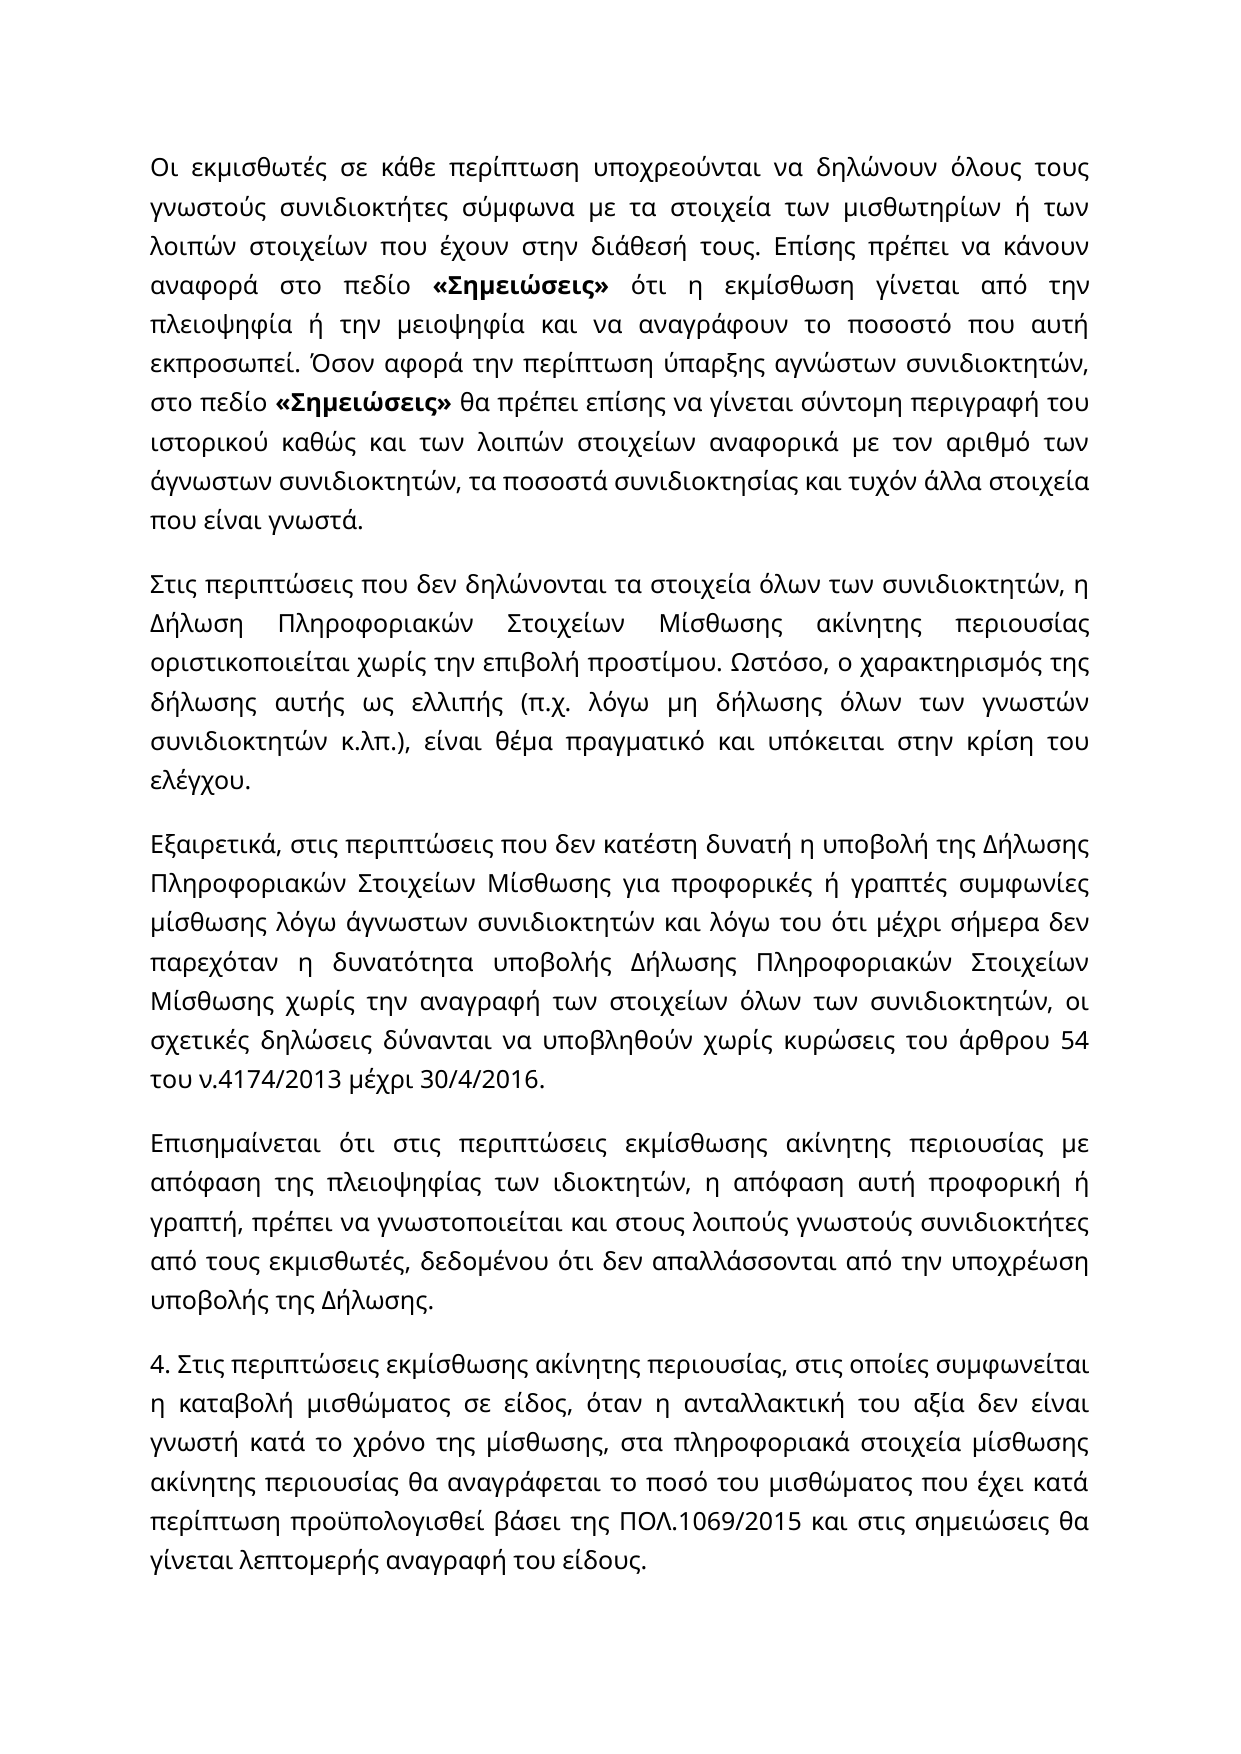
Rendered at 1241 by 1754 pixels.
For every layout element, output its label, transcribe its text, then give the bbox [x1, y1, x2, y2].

text Οι εκμισθωτές σε κάθε περίπτωση υποχρεούνται να δηλώνουν όλους τους γνωστούς συνιδιοκτήτες σύμφωνα με τα στοιχεία των μισθωτηρίων ή των λοιπών στοιχείων που έχουν στην διάθεσή τους. Επίσης πρέπει να κάνουν αναφορά στο πεδίο «Σημειώσεις» ότι η εκμίσθωση γίνεται από την πλειοψηφία ή την μειοψηφία και να αναγράφουν το ποσοστό που αυτή εκπροσωπεί. Όσον αφορά την περίπτωση ύπαρξης αγνώστων συνιδιοκτητών, στο πεδίο «Σημειώσεις» θα πρέπει επίσης να γίνεται σύντομη περιγραφή του ιστορικού καθώς και των λοιπών στοιχείων αναφορικά με τον αριθμό των άγνωστων συνιδιοκτητών, τα ποσοστά συνιδιοκτησίας και τυχόν άλλα στοιχεία που είναι γνωστά. [150, 150, 1090, 537]
text Στις περιπτώσεις που δεν δηλώνονται τα στοιχεία όλων των συνιδιοκτητών, η Δήλωση Πληροφοριακών Στοιχείων Μίσθωσης ακίνητης περιουσίας οριστικοποιείται χωρίς την επιβολή προστίμου. Ωστόσο, ο χαρακτηρισμός της δήλωσης αυτής ως ελλιπής (π.χ. λόγω μη δήλωσης όλων των γνωστών συνιδιοκτητών κ.λπ.), είναι θέμα πραγματικό και υπόκειται στην κρίση του ελέγχου. [150, 567, 1090, 797]
text 4. Στις περιπτώσεις εκμίσθωσης ακίνητης περιουσίας, στις οποίες συμφωνείται η καταβολή μισθώματος σε είδος, όταν η ανταλλακτική του αξία δεν είναι γνωστή κατά το χρόνο της μίσθωσης, στα πληροφοριακά στοιχεία μίσθωσης ακίνητης περιουσίας θα αναγράφεται το ποσό του μισθώματος που έχει κατά περίπτωση προϋπολογισθεί βάσει της ΠΟΛ.1069/2015 και στις σημειώσεις θα γίνεται λεπτομερής αναγραφή του είδους. [150, 1347, 1090, 1577]
text Εξαιρετικά, στις περιπτώσεις που δεν κατέστη δυνατή η υποβολή της Δήλωσης Πληροφοριακών Στοιχείων Μίσθωσης για προφορικές ή γραπτές συμφωνίες μίσθωσης λόγω άγνωστων συνιδιοκτητών και λόγω του ότι μέχρι σήμερα δεν παρεχόταν η δυνατότητα υποβολής Δήλωσης Πληροφοριακών Στοιχείων Μίσθωσης χωρίς την αναγραφή των στοιχείων όλων των συνιδιοκτητών, οι σχετικές δηλώσεις δύνανται να υποβληθούν χωρίς κυρώσεις του άρθρου 54 του ν.4174/2013 μέχρι 30/4/2016. [150, 827, 1090, 1096]
text Επισημαίνεται ότι στις περιπτώσεις εκμίσθωσης ακίνητης περιουσίας με απόφαση της πλειοψηφίας των ιδιοκτητών, η απόφαση αυτή προφορική ή γραπτή, πρέπει να γνωστοποιείται και στους λοιπούς γνωστούς συνιδιοκτήτες από τους εκμισθωτές, δεδομένου ότι δεν απαλλάσσονται από την υποχρέωση υποβολής της Δήλωσης. [150, 1126, 1090, 1317]
